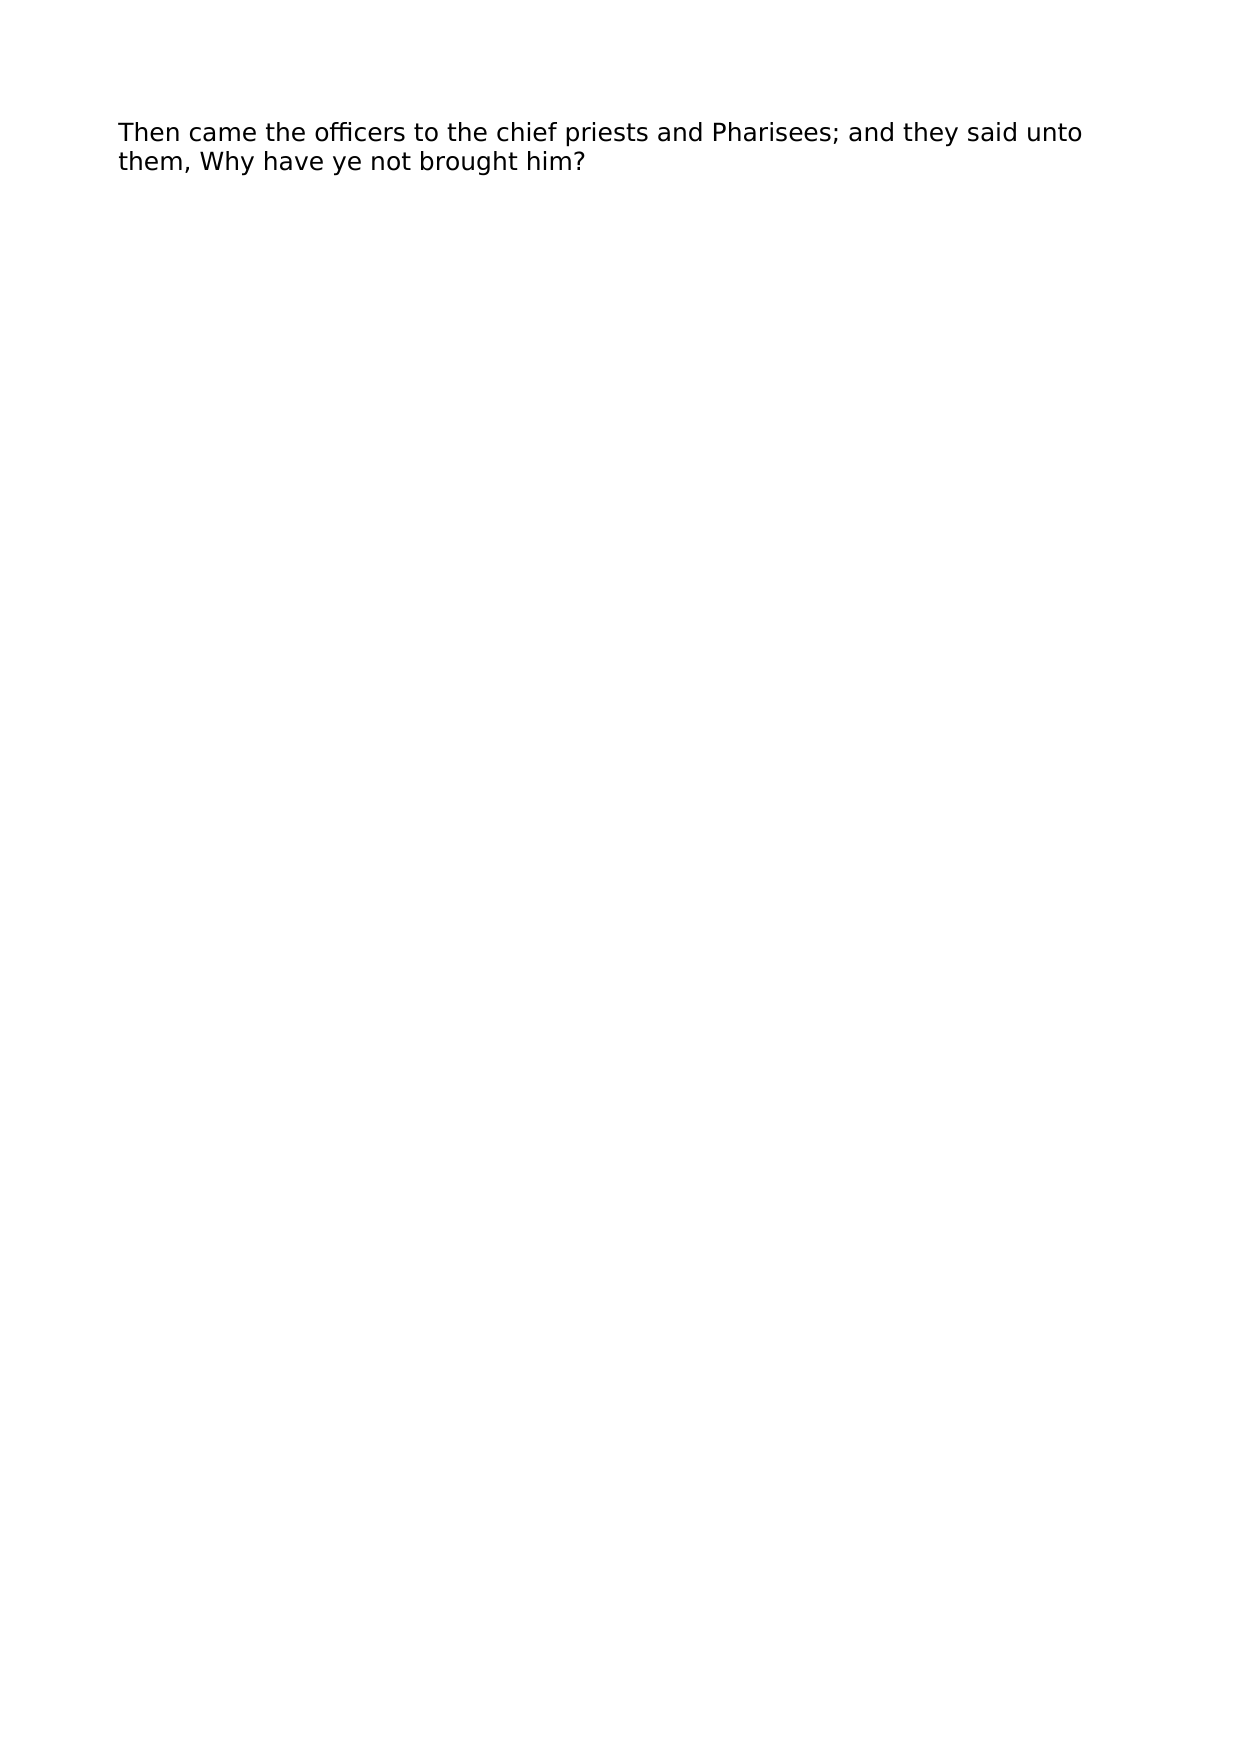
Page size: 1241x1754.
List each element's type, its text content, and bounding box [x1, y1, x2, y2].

text Then came the officers to the chief priests and Pharisees; and they said unto them, Why have ye not brought him? [118, 118, 1122, 176]
